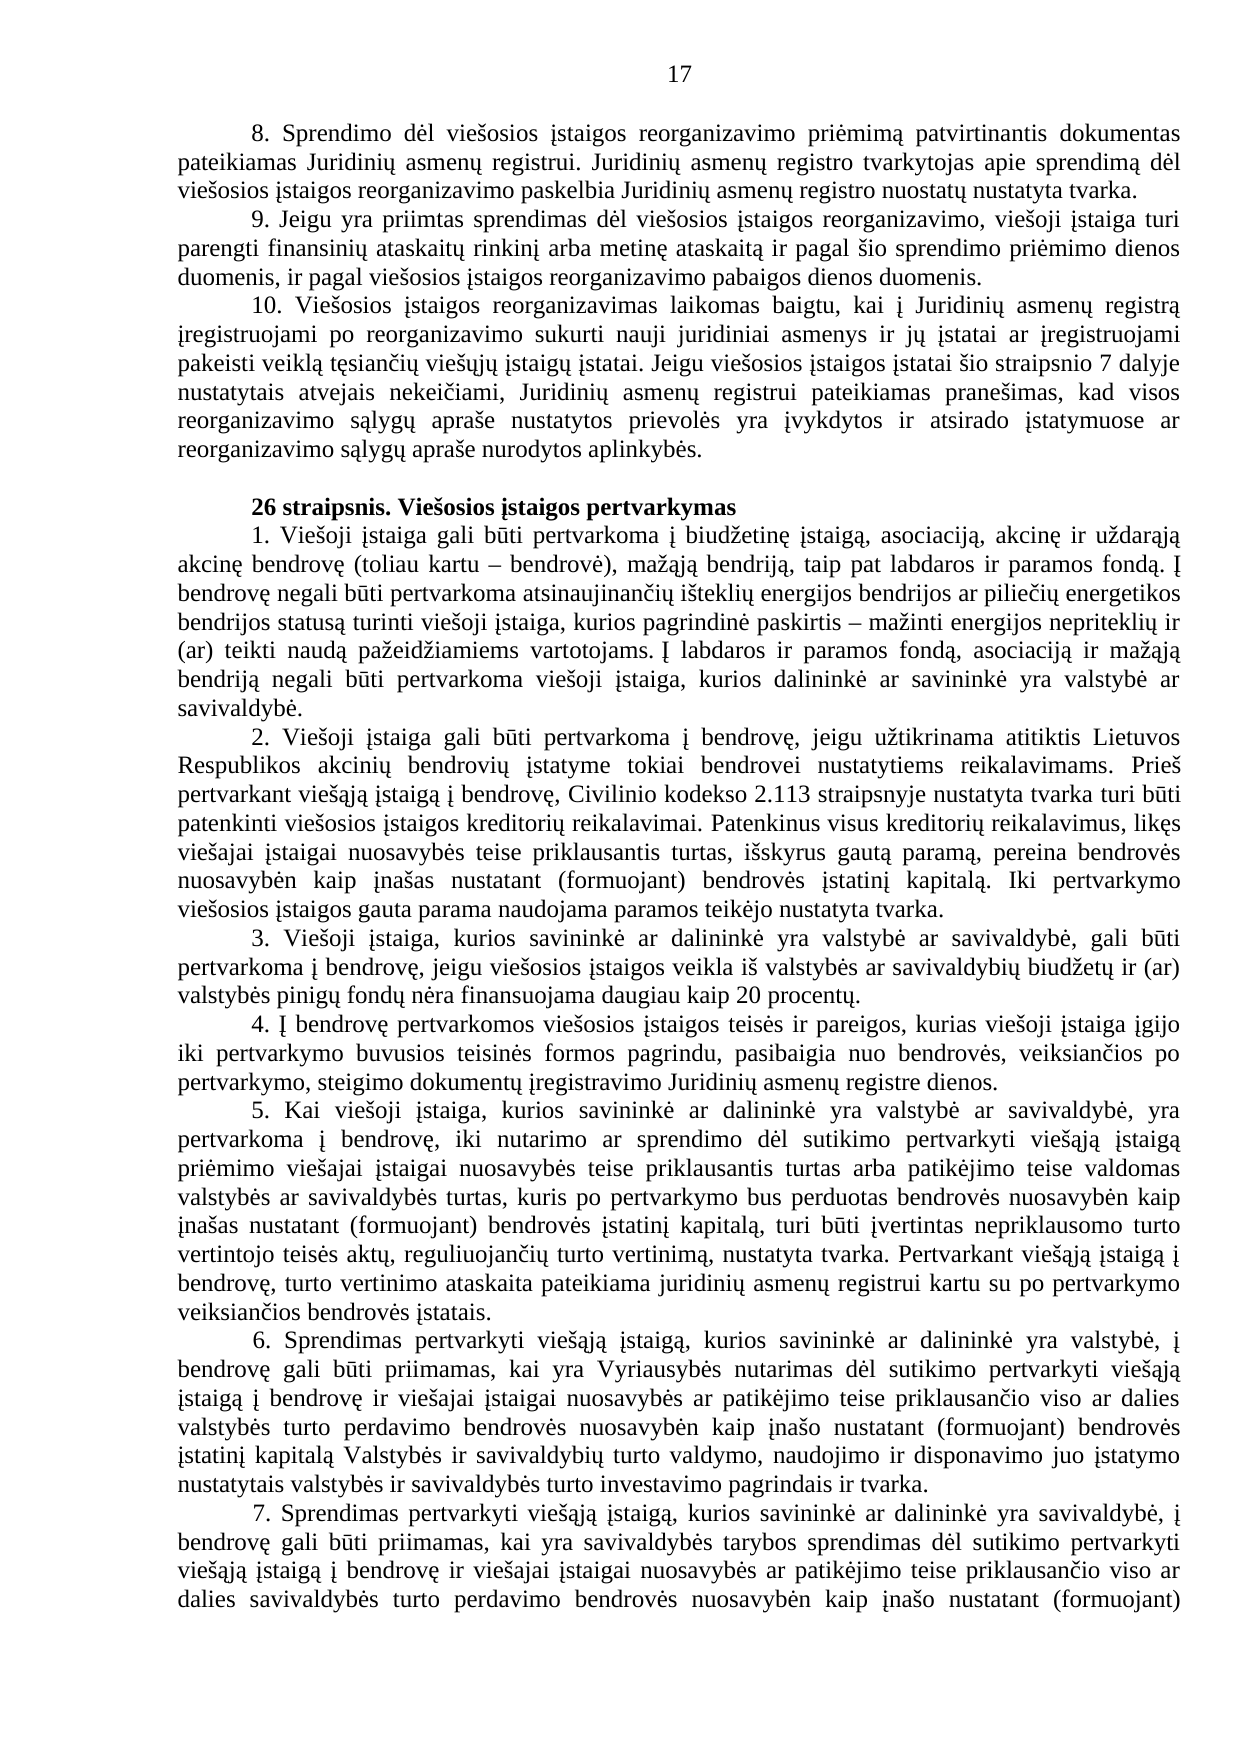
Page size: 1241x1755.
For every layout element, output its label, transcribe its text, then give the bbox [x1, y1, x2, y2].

text 6. Sprendimas pertvarkyti viešąją įstaigą, kurios savininkė ar dalininkė yra valstybė, į bendrovę gali būti priimamas, kai yra Vyriausybės nutarimas dėl sutikimo pertvarkyti viešąją įstaigą į bendrovę ir viešajai įstaigai nuosavybės ar patikėjimo teise priklausančio viso ar dalies valstybės turto perdavimo bendrovės nuosavybėn kaip įnašo nustatant (formuojant) bendrovės įstatinį kapitalą Valstybės ir savivaldybių turto valdymo, naudojimo ir disponavimo juo įstatymo nustatytais valstybės ir savivaldybės turto investavimo pagrindais ir tvarka. [177, 1326, 1181, 1498]
text 2. Viešoji įstaiga gali būti pertvarkoma į bendrovę, jeigu užtikrinama atitiktis Lietuvos Respublikos akcinių bendrovių įstatyme tokiai bendrovei nustatytiems reikalavimams. Prieš pertvarkant viešąją įstaigą į bendrovę, Civilinio kodekso 2.113 straipsnyje nustatyta tvarka turi būti patenkinti viešosios įstaigos kreditorių reikalavimai. Patenkinus visus kreditorių reikalavimus, likęs viešajai įstaigai nuosavybės teise priklausantis turtas, išskyrus gautą paramą, pereina bendrovės nuosavybėn kaip įnašas nustatant (formuojant) bendrovės įstatinį kapitalą. Iki pertvarkymo viešosios įstaigos gauta parama naudojama paramos teikėjo nustatyta tvarka. [177, 722, 1181, 923]
text 3. Viešoji įstaiga, kurios savininkė ar dalininkė yra valstybė ar savivaldybė, gali būti pertvarkoma į bendrovę, jeigu viešosios įstaigos veikla iš valstybės ar savivaldybių biudžetų ir (ar) valstybės pinigų fondų nėra finansuojama daugiau kaip 20 procentų. [177, 923, 1181, 1009]
text 7. Sprendimas pertvarkyti viešąją įstaigą, kurios savininkė ar dalininkė yra savivaldybė, į bendrovę gali būti priimamas, kai yra savivaldybės tarybos sprendimas dėl sutikimo pertvarkyti viešąją įstaigą į bendrovę ir viešajai įstaigai nuosavybės ar patikėjimo teise priklausančio viso ar dalies savivaldybės turto perdavimo bendrovės nuosavybėn kaip įnašo nustatant (formuojant) [177, 1498, 1181, 1613]
text 26 straipsnis. Viešosios įstaigos pertvarkymas [177, 492, 1181, 521]
text 5. Kai viešoji įstaiga, kurios savininkė ar dalininkė yra valstybė ar savivaldybė, yra pertvarkoma į bendrovę, iki nutarimo ar sprendimo dėl sutikimo pertvarkyti viešąją įstaigą priėmimo viešajai įstaigai nuosavybės teise priklausantis turtas arba patikėjimo teise valdomas valstybės ar savivaldybės turtas, kuris po pertvarkymo bus perduotas bendrovės nuosavybėn kaip įnašas nustatant (formuojant) bendrovės įstatinį kapitalą, turi būti įvertintas nepriklausomo turto vertintojo teisės aktų, reguliuojančių turto vertinimą, nustatyta tvarka. Pertvarkant viešąją įstaigą į bendrovę, turto vertinimo ataskaita pateikiama juridinių asmenų registrui kartu su po pertvarkymo veiksiančios bendrovės įstatais. [177, 1096, 1181, 1326]
text 8. Sprendimo dėl viešosios įstaigos reorganizavimo priėmimą patvirtinantis dokumentas pateikiamas Juridinių asmenų registrui. Juridinių asmenų registro tvarkytojas apie sprendimą dėl viešosios įstaigos reorganizavimo paskelbia Juridinių asmenų registro nuostatų nustatyta tvarka. [177, 118, 1181, 204]
text 4. Į bendrovę pertvarkomos viešosios įstaigos teisės ir pareigos, kurias viešoji įstaiga įgijo iki pertvarkymo buvusios teisinės formos pagrindu, pasibaigia nuo bendrovės, veiksiančios po pertvarkymo, steigimo dokumentų įregistravimo Juridinių asmenų registre dienos. [177, 1009, 1181, 1096]
text 9. Jeigu yra priimtas sprendimas dėl viešosios įstaigos reorganizavimo, viešoji įstaiga turi parengti finansinių ataskaitų rinkinį arba metinę ataskaitą ir pagal šio sprendimo priėmimo dienos duomenis, ir pagal viešosios įstaigos reorganizavimo pabaigos dienos duomenis. [177, 204, 1181, 291]
text 10. Viešosios įstaigos reorganizavimas laikomas baigtu, kai į Juridinių asmenų registrą įregistruojami po reorganizavimo sukurti nauji juridiniai asmenys ir jų įstatai ar įregistruojami pakeisti veiklą tęsiančių viešųjų įstaigų įstatai. Jeigu viešosios įstaigos įstatai šio straipsnio 7 dalyje nustatytais atvejais nekeičiami, Juridinių asmenų registrui pateikiamas pranešimas, kad visos reorganizavimo sąlygų apraše nustatytos prievolės yra įvykdytos ir atsirado įstatymuose ar reorganizavimo sąlygų apraše nurodytos aplinkybės. [177, 291, 1181, 463]
text 1. Viešoji įstaiga gali būti pertvarkoma į biudžetinę įstaigą, asociaciją, akcinę ir uždarąją akcinę bendrovę (toliau kartu – bendrovė), mažąją bendriją, taip pat labdaros ir paramos fondą. Į bendrovę negali būti pertvarkoma atsinaujinančių išteklių energijos bendrijos ar piliečių energetikos bendrijos statusą turinti viešoji įstaiga, kurios pagrindinė paskirtis – mažinti energijos nepriteklių ir (ar) teikti naudą pažeidžiamiems vartotojams. Į labdaros ir paramos fondą, asociaciją ir mažąją bendriją negali būti pertvarkoma viešoji įstaiga, kurios dalininkė ar savininkė yra valstybė ar savivaldybė. [177, 521, 1181, 722]
